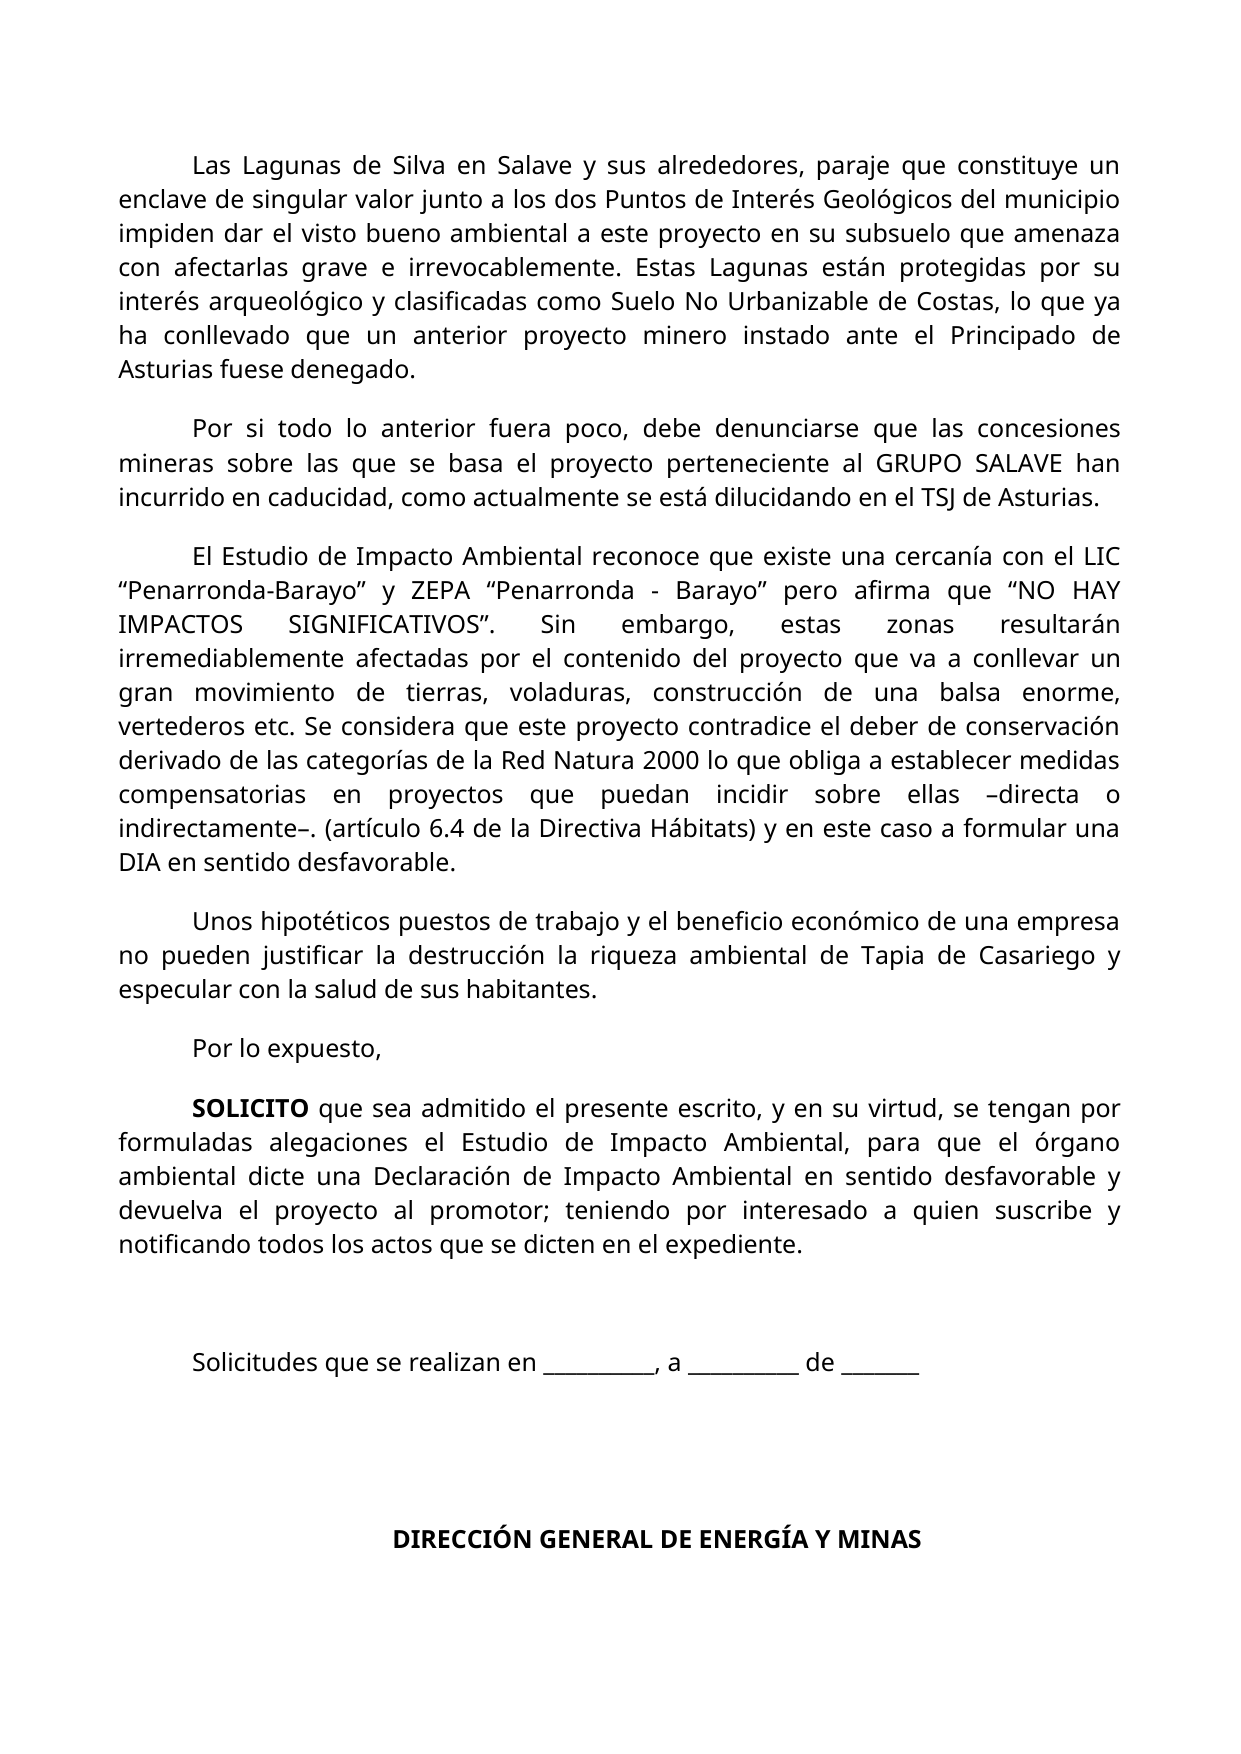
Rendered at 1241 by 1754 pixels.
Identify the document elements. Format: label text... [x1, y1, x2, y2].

text Las Lagunas de Silva en Salave y sus alrededores, paraje que constituye un enclave de singular valor junto a los dos Puntos de Interés Geológicos del municipio impiden dar el visto bueno ambiental a este proyecto en su subsuelo que amenaza con afectarlas grave e irrevocablemente. Estas Lagunas están protegidas por su interés arqueológico y clasificadas como Suelo No Urbanizable de Costas, lo que ya ha conllevado que un anterior proyecto minero instado ante el Principado de Asturias fuese denegado. [118, 148, 1122, 386]
text DIRECCIÓN GENERAL DE ENERGÍA Y MINAS [118, 1522, 1122, 1556]
text Unos hipotéticos puestos de trabajo y el beneficio económico de una empresa no pueden justificar la destrucción la riqueza ambiental de Tapia de Casariego y especular con la salud de sus habitantes. [118, 904, 1122, 1006]
text SOLICITO que sea admitido el presente escrito, y en su virtud, se tengan por formuladas alegaciones el Estudio de Impacto Ambiental, para que el órgano ambiental dicte una Declaración de Impacto Ambiental en sentido desfavorable y devuelva el proyecto al promotor; teniendo por interesado a quien suscribe y notificando todos los actos que se dicten en el expediente. [118, 1090, 1122, 1261]
text El Estudio de Impacto Ambiental reconoce que existe una cercanía con el LIC “Penarronda-Barayo” y ZEPA “Penarronda - Barayo” pero afirma que “NO HAY IMPACTOS SIGNIFICATIVOS”. Sin embargo, estas zonas resultarán irremediablemente afectadas por el contenido del proyecto que va a conllevar un gran movimiento de tierras, voladuras, construcción de una balsa enorme, vertederos etc. Se considera que este proyecto contradice el deber de conservación derivado de las categorías de la Red Natura 2000 lo que obliga a establecer medidas compensatorias en proyectos que puedan incidir sobre ellas –directa o indirectamente–. (artículo 6.4 de la Directiva Hábitats) y en este caso a formular una DIA en sentido desfavorable. [118, 538, 1122, 879]
text Solicitudes que se realizan en __________, a __________ de _______ [118, 1344, 1122, 1379]
text Por lo expuesto, [118, 1031, 1122, 1065]
text Por si todo lo anterior fuera poco, debe denunciarse que las concesiones mineras sobre las que se basa el proyecto perteneciente al GRUPO SALAVE han incurrido en caducidad, como actualmente se está dilucidando en el TSJ de Asturias. [118, 411, 1122, 513]
